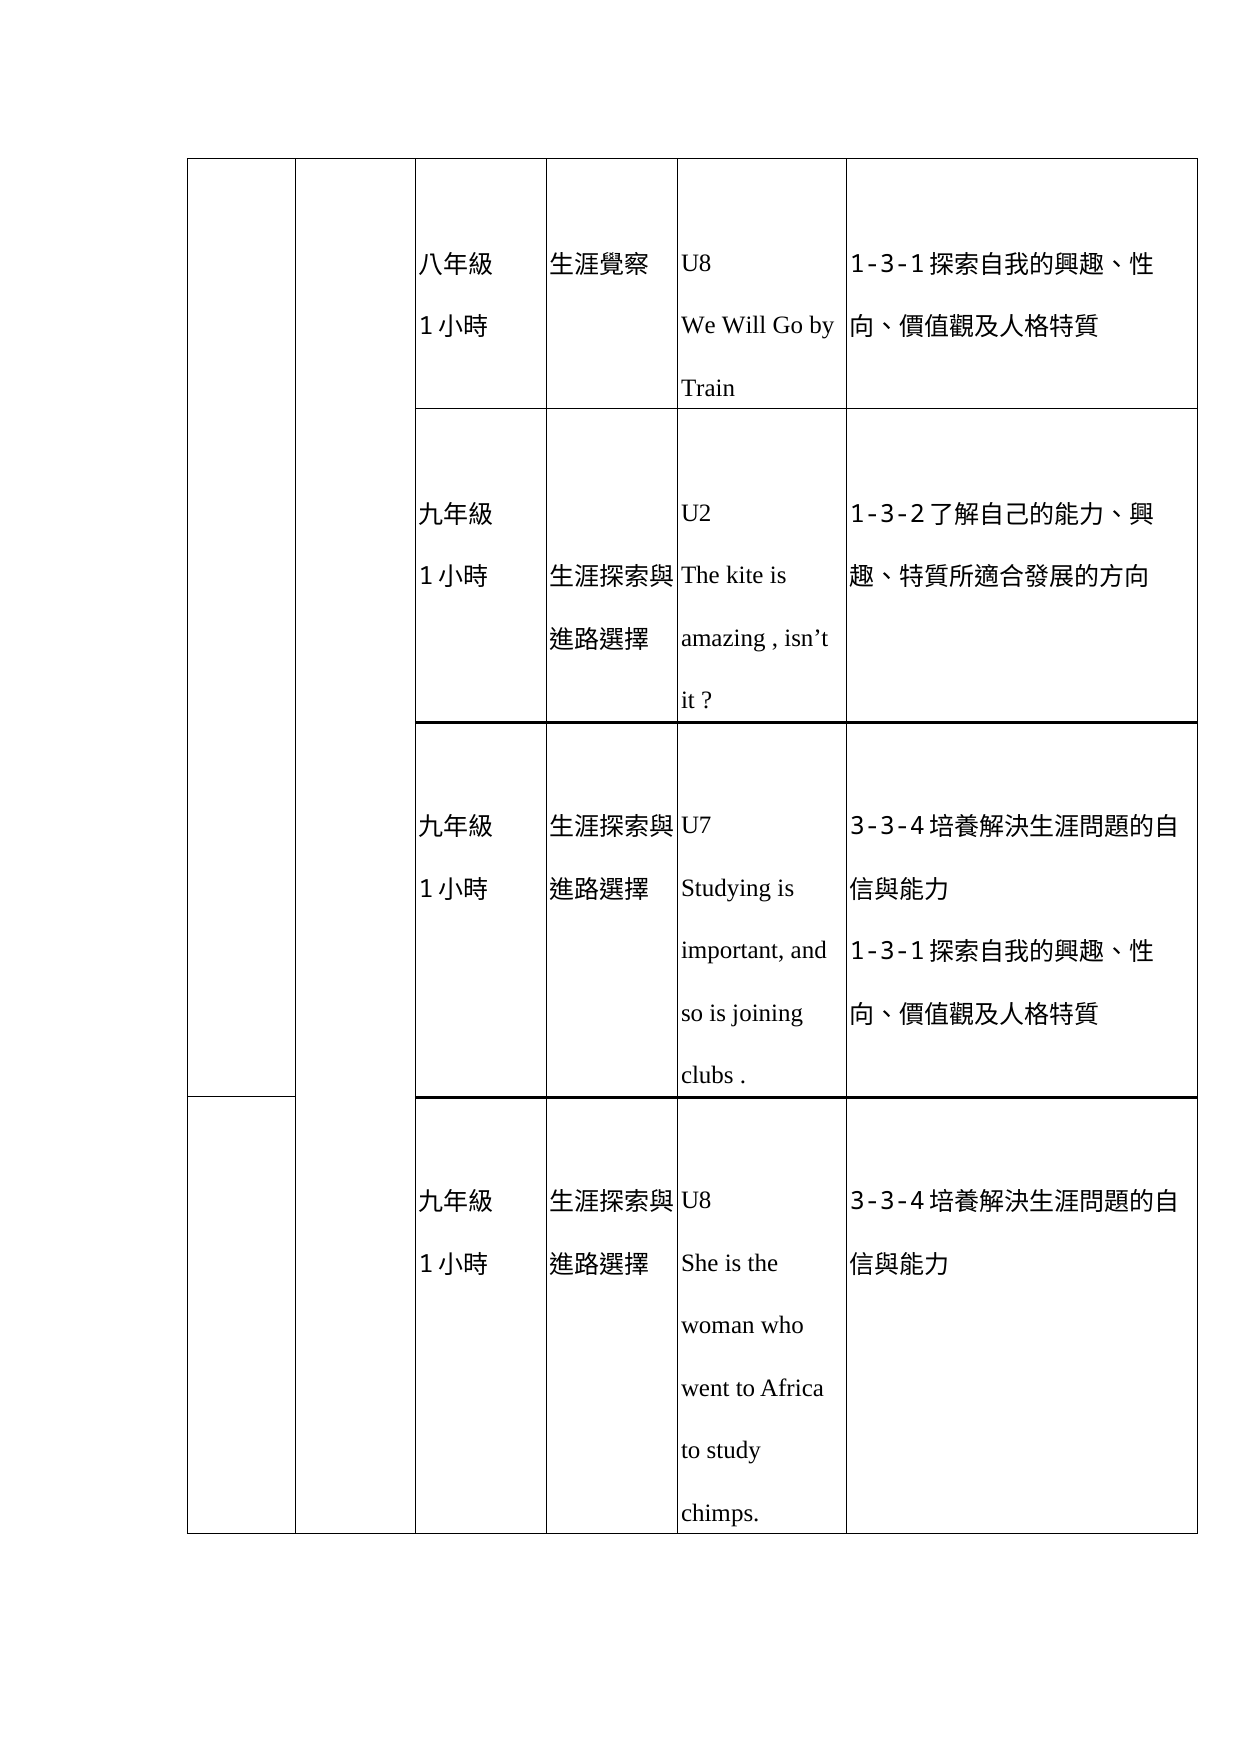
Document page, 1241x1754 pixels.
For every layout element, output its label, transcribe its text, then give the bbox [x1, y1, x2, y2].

table_cell 八年級 1小時 [416, 159, 546, 408]
table_cell 九年級 1小時 [416, 409, 546, 721]
table_cell 3-3-4培養解決生涯問題的自信與能力 [847, 1099, 1197, 1533]
table_cell [296, 159, 415, 1533]
table_cell U7 Studying is important, and so is joining clubs . [678, 724, 846, 1096]
table_cell 九年級 1小時 [416, 724, 546, 1096]
table_cell 生涯探索與進路選擇 [547, 1099, 677, 1533]
table_cell 生涯覺察 [547, 159, 677, 408]
table_cell 生涯探索與進路選擇 [547, 409, 677, 721]
table_cell U8 We Will Go by Train [678, 159, 846, 408]
table_cell [188, 159, 295, 1096]
table_cell [188, 1097, 295, 1533]
table_cell U8 She is the woman who went to Africa to study chimps. [678, 1099, 846, 1533]
table_cell 3-3-4培養解決生涯問題的自信與能力 1-3-1探索自我的興趣、性向、價值觀及人格特質 [847, 724, 1197, 1096]
table_cell 1-3-1探索自我的興趣、性向、價值觀及人格特質 [847, 159, 1197, 408]
table_cell 九年級 1小時 [416, 1099, 546, 1533]
table_cell U2 The kite is amazing , isn’t it ? [678, 409, 846, 721]
table_cell 1-3-2了解自己的能力、興趣、特質所適合發展的方向 [847, 409, 1197, 721]
table_cell 生涯探索與進路選擇 [547, 724, 677, 1096]
